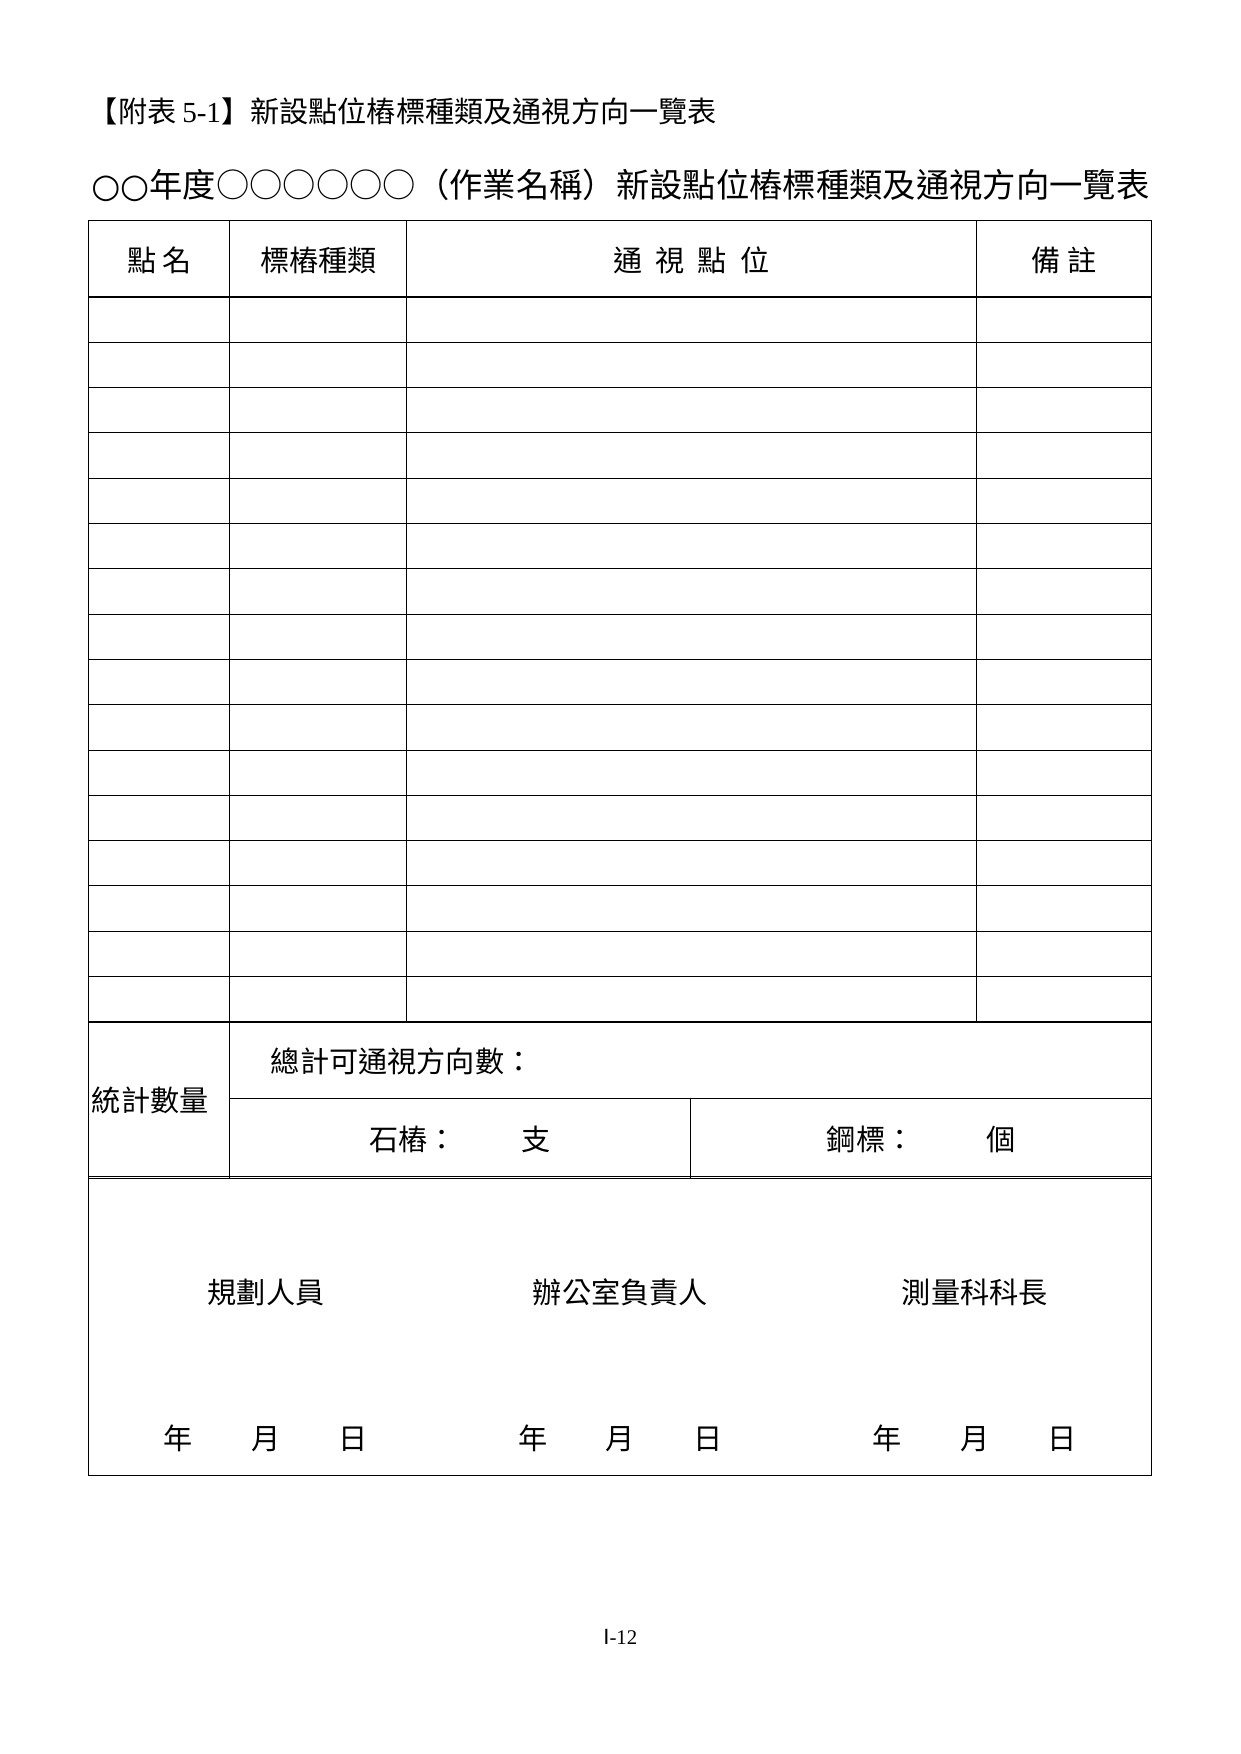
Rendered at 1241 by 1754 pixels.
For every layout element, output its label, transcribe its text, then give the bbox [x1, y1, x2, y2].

table_cell [230, 343, 406, 387]
table_cell [89, 569, 229, 613]
table_cell [977, 751, 1151, 795]
table_cell 統計數量 [89, 1023, 229, 1176]
table_cell [89, 433, 229, 478]
table_cell [407, 343, 976, 387]
table_cell [407, 569, 976, 613]
table_cell [89, 343, 229, 387]
table_cell [407, 751, 976, 795]
table_cell [407, 977, 976, 1021]
table_header 點 名 [89, 221, 229, 296]
table_cell [407, 388, 976, 432]
table_cell [977, 705, 1151, 749]
table_cell [89, 977, 229, 1021]
table_cell [230, 569, 406, 613]
table_cell 鋼標： 個 [691, 1099, 1151, 1176]
table_cell [407, 886, 976, 931]
table_cell [89, 615, 229, 659]
table_cell [407, 932, 976, 976]
table_cell [230, 841, 406, 885]
table_cell [89, 388, 229, 432]
table_header 標樁種類 [230, 221, 406, 296]
table_cell [407, 433, 976, 478]
table_cell 年 月 日 [798, 1400, 1151, 1474]
table_cell [230, 977, 406, 1021]
table_cell [89, 524, 229, 568]
table_cell [977, 886, 1151, 931]
table_cell [977, 796, 1151, 840]
table_cell [977, 932, 1151, 976]
table_cell [977, 615, 1151, 659]
table_header 通 視 點 位 [407, 221, 976, 296]
table_cell [977, 524, 1151, 568]
table_cell [89, 796, 229, 840]
table_cell 規劃人員 [89, 1179, 443, 1399]
table_cell [230, 932, 406, 976]
table_cell [407, 298, 976, 342]
table_cell [977, 479, 1151, 523]
table_cell [407, 705, 976, 749]
table_cell 年 月 日 [89, 1400, 443, 1474]
table_cell [977, 660, 1151, 704]
table_cell [89, 841, 229, 885]
table_cell [230, 660, 406, 704]
table_cell [230, 433, 406, 478]
table_cell [89, 705, 229, 749]
table_cell [977, 343, 1151, 387]
table_cell [407, 479, 976, 523]
table_cell [89, 660, 229, 704]
table_cell [407, 660, 976, 704]
table_cell [89, 886, 229, 931]
table_cell [89, 751, 229, 795]
table_cell [230, 479, 406, 523]
table_cell [230, 615, 406, 659]
table_cell [230, 705, 406, 749]
table_cell 年 月 日 [443, 1400, 797, 1474]
table_cell [230, 388, 406, 432]
text ○○年度○○○○○○（作業名稱）新設點位樁標種類及通視方向一覽表 [89, 145, 1152, 220]
table_cell 石樁： 支 [230, 1099, 690, 1176]
table_cell [230, 524, 406, 568]
table_cell [89, 932, 229, 976]
table_cell [977, 841, 1151, 885]
table_cell [977, 388, 1151, 432]
table_cell [230, 751, 406, 795]
table_cell [230, 298, 406, 342]
table_cell [407, 615, 976, 659]
table_cell [977, 298, 1151, 342]
table_cell [407, 796, 976, 840]
table_cell [977, 977, 1151, 1021]
table_cell [230, 886, 406, 931]
table_cell [89, 298, 229, 342]
table_cell 總計可通視方向數： [230, 1023, 1151, 1097]
table_cell 測量科科長 [798, 1179, 1151, 1399]
table_cell 辦公室負責人 [443, 1179, 797, 1399]
table_cell [407, 524, 976, 568]
table_cell [89, 479, 229, 523]
table_cell [230, 796, 406, 840]
table_header 備 註 [977, 221, 1151, 296]
table_cell [407, 841, 976, 885]
table_cell [977, 433, 1151, 478]
table_cell [977, 569, 1151, 613]
